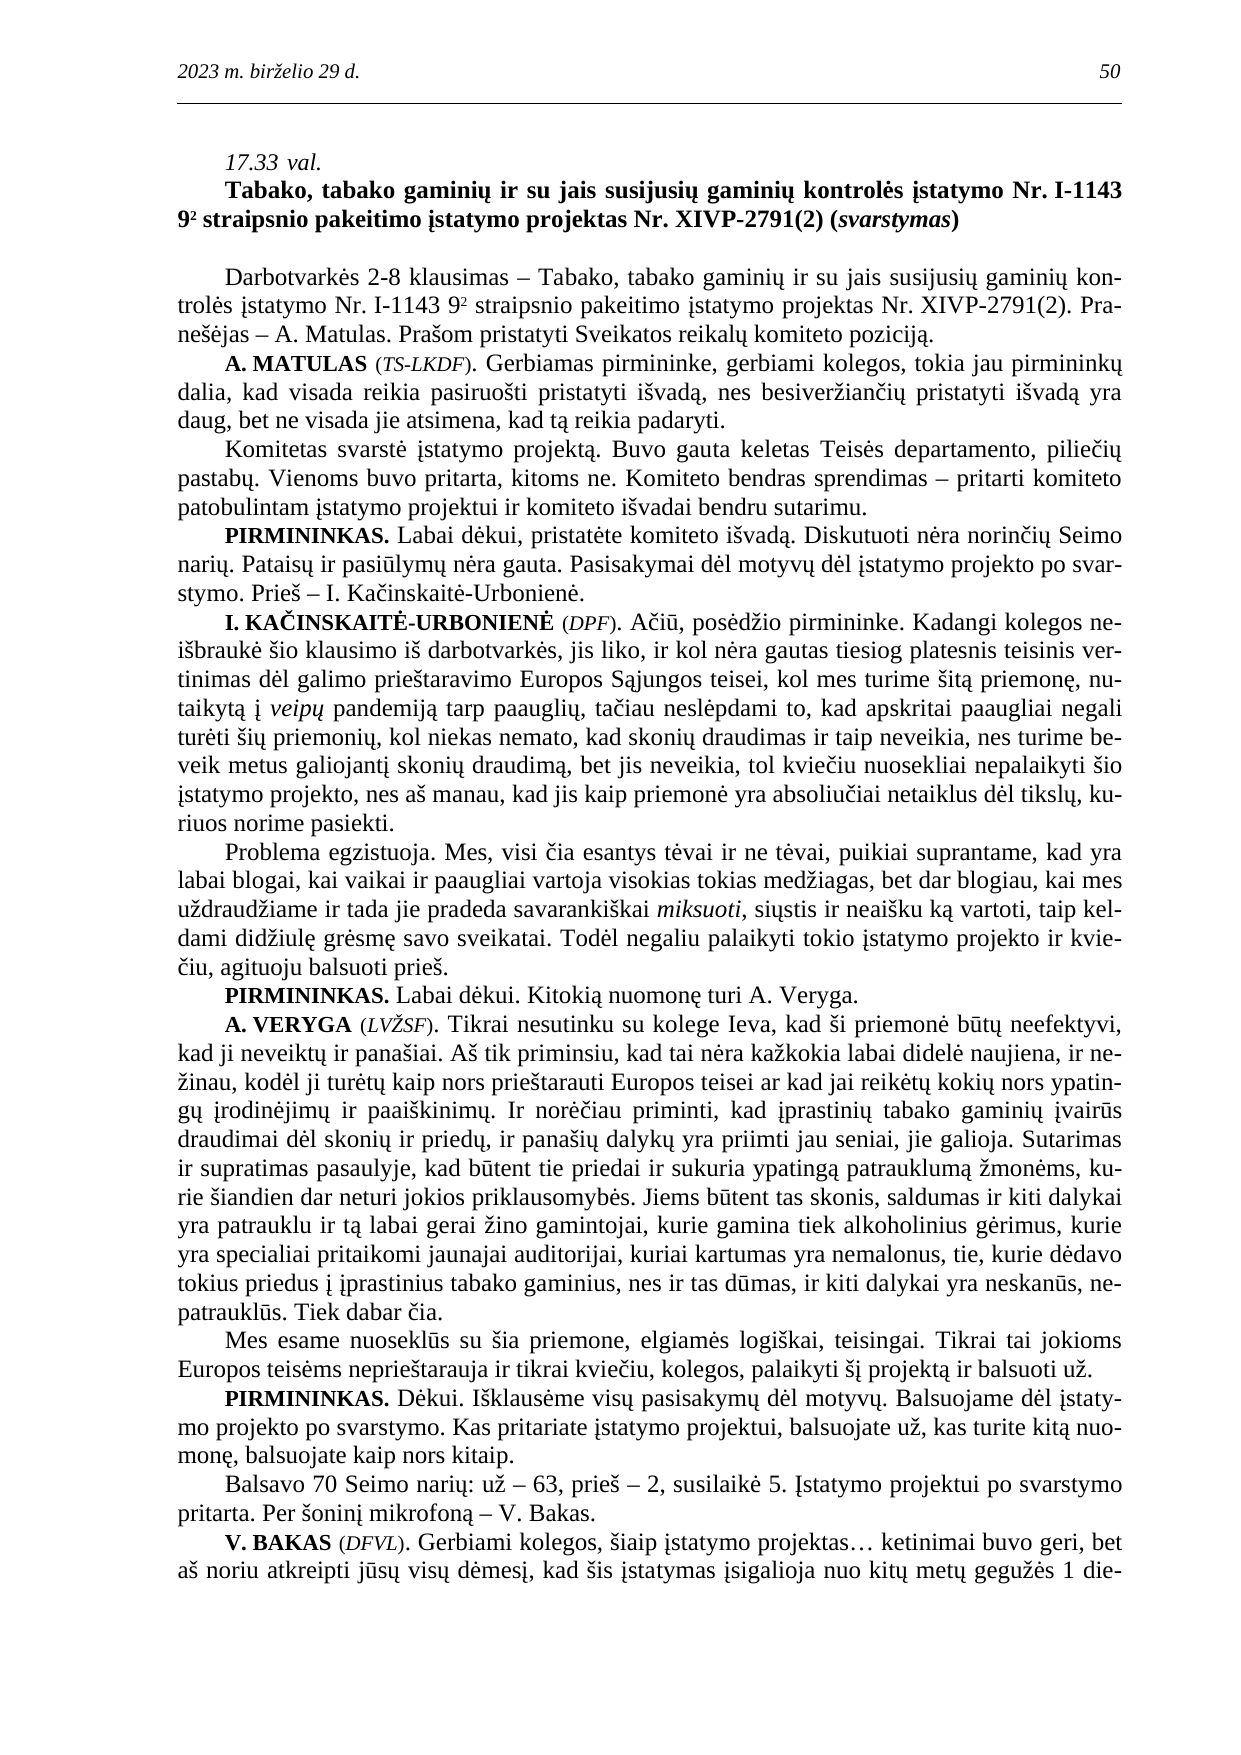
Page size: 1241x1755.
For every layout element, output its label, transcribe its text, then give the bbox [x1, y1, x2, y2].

text Dar­bo­tvarkės 2-8 klau­si­mas – Ta­ba­ko, ta­ba­ko ga­mi­nių ir su jais su­si­ju­sių ga­mi­nių kon­tro­lės įsta­ty­mo Nr. I-1143 92 straips­nio pa­kei­ti­mo įsta­ty­mo pro­jek­tas Nr. XIVP-2791(2). Pra­ne­šė­jas – A. Ma­tu­las. Pra­šom pri­sta­ty­ti Svei­ka­tos rei­ka­lų ko­mi­te­to po­zi­ci­ją. [177, 262, 1122, 348]
text I. KAČINSKAITĖ-URBONIENĖ (DPF). Ačiū, po­sė­džio pir­mi­nin­ke. Ka­dan­gi ko­le­gos ne­iš­brau­kė šio klau­si­mo iš dar­bo­tvarkės, jis li­ko, ir kol nė­ra gau­tas tie­siog pla­tes­nis tei­si­nis ver­ti­ni­mas dėl ga­li­mo prieš­ta­ra­vi­mo Eu­ro­pos Są­jun­gos tei­sei, kol mes tu­ri­me ši­tą prie­mo­nę, nu­tai­ky­tą į vei­pų pan­de­mi­ją tarp pa­aug­lių, ta­čiau ne­slėp­da­mi to, kad ap­skri­tai pa­aug­liai ne­ga­li tu­rė­ti šių prie­mo­nių, kol nie­kas ne­ma­to, kad sko­nių drau­di­mas ir taip ne­vei­kia, nes tu­ri­me be­veik me­tus ga­lio­jan­tį sko­nių drau­di­mą, bet jis ne­vei­kia, tol kvie­čiu nuo­sek­liai ne­pa­lai­ky­ti šio įsta­ty­mo pro­jek­to, nes aš ma­nau, kad jis kaip prie­mo­nė yra ab­so­liu­čiai ne­taik­lus dėl tiks­lų, ku­riuos no­ri­me pa­siek­ti. [177, 607, 1122, 837]
text V. BAKAS (DFVL). Ger­bia­mi ko­le­gos, šiaip įsta­ty­mo pro­jek­tas… ke­ti­ni­mai bu­vo ge­ri, bet aš no­riu at­kreip­ti jū­sų vi­sų dė­me­sį, kad šis įsta­ty­mas įsi­ga­lio­ja nuo ki­tų me­tų ge­gu­žės 1 die­ [177, 1527, 1122, 1584]
text PIRMININKAS. La­bai dė­kui, pri­sta­tė­te ko­mi­te­to iš­va­dą. Dis­ku­tuo­ti nė­ra no­rin­čių Sei­mo na­rių. Pa­tai­sų ir pa­siū­ly­mų nė­ra gau­ta. Pa­si­sa­ky­mai dėl mo­ty­vų dėl įsta­ty­mo pro­jek­to po svar­s­ty­mo. Prieš – I. Ka­čins­kai­tė-Ur­bo­nie­nė. [177, 520, 1122, 607]
text Ko­mi­te­tas svars­tė įsta­ty­mo pro­jek­tą. Bu­vo gau­ta ke­le­tas Tei­sės de­par­ta­men­to, pi­lie­čių pa­sta­bų. Vie­noms bu­vo pri­tar­ta, ki­toms ne. Ko­mi­te­to ben­dras spren­di­mas – pri­tar­ti ko­mi­te­to pa­to­bu­lin­tam įsta­ty­mo pro­jek­tui ir ko­mi­te­to iš­va­dai ben­dru su­ta­ri­mu. [177, 434, 1122, 520]
text 17.33 val. [224, 148, 1122, 175]
text Bal­sa­vo 70 Sei­mo na­rių: už – 63, prieš – 2, su­si­lai­kė 5. Įsta­ty­mo pro­jek­tui po svars­ty­mo pri­tar­ta. Per šo­ni­nį mik­ro­fo­ną – V. Ba­kas. [177, 1469, 1122, 1527]
text A. MATULAS (TS-LKDF). Ger­bia­mas pir­mi­nin­ke, ger­bia­mi ko­le­gos, to­kia jau pir­mi­nin­kų da­lia, kad vi­sa­da rei­kia pa­si­ruoš­ti pri­sta­ty­ti iš­va­dą, nes be­si­ver­žian­čių pri­sta­ty­ti iš­va­dą yra daug, bet ne vi­sa­da jie at­si­me­na, kad tą rei­kia pa­da­ry­ti. [177, 348, 1122, 434]
text A. VERYGA (LVŽSF). Tik­rai ne­su­tin­ku su ko­le­ge Ie­va, kad ši prie­mo­nė bū­tų ne­efek­ty­vi, kad ji ne­veik­tų ir pa­na­šiai. Aš tik pri­min­siu, kad tai nė­ra kaž­ko­kia la­bai di­de­lė nau­jie­na, ir ne­ži­nau, ko­dėl ji tu­rė­tų kaip nors prieš­ta­rau­ti Eu­ro­pos tei­sei ar kad jai rei­kė­tų ko­kių nors ypa­tin­gų įro­di­nė­ji­mų ir pa­aiš­ki­ni­mų. Ir no­rė­čiau pri­min­ti, kad įpras­ti­nių ta­ba­ko ga­mi­nių įvai­rūs drau­di­mai dėl sko­nių ir prie­dų, ir pa­na­šių da­ly­kų yra pri­im­ti jau se­niai, jie ga­lio­ja. Su­ta­ri­mas ir su­pra­ti­mas pa­sau­ly­je, kad bū­tent tie prie­dai ir su­ku­ria ypa­tin­gą pa­trauk­lu­mą žmo­nėms, ku­rie šian­dien dar ne­tu­ri jo­kios pri­klau­so­my­bės. Jiems bū­tent tas sko­nis, sal­du­mas ir ki­ti da­ly­kai yra pa­trauk­lu ir tą la­bai ge­rai ži­no ga­min­to­jai, ku­rie ga­mi­na tiek al­ko­ho­li­nius gė­ri­mus, ku­rie yra spe­cia­liai pri­tai­ko­mi jau­na­jai au­di­to­ri­jai, ku­riai kar­tu­mas yra ne­ma­lo­nus, tie, ku­rie dė­da­vo to­kius prie­dus į įpras­ti­nius ta­ba­ko ga­mi­nius, nes ir tas dū­mas, ir ki­ti da­ly­kai yra ne­ska­nūs, ne­pa­trauk­lūs. Tiek da­bar čia. [177, 1009, 1122, 1325]
text Pro­ble­ma eg­zis­tuo­ja. Mes, vi­si čia esan­tys tė­vai ir ne tė­vai, pui­kiai su­pran­ta­me, kad yra la­bai blo­gai, kai vai­kai ir pa­aug­liai var­to­ja vi­so­kias to­kias me­džia­gas, bet dar blo­giau, kai mes už­drau­džia­me ir ta­da jie pra­de­da sa­va­ran­kiš­kai mik­suo­ti, siųs­tis ir ne­aiš­ku ką var­to­ti, taip kel­da­mi di­džiu­lę grės­mę sa­vo svei­ka­tai. To­dėl ne­ga­liu pa­lai­ky­ti to­kio įsta­ty­mo pro­jek­to ir kvie­čiu, agi­tuo­ju bal­suo­ti prieš. [177, 837, 1122, 980]
text Mes esa­me nuo­sek­lūs su šia prie­mo­ne, el­gia­mės lo­giš­kai, tei­sin­gai. Tik­rai tai jo­kioms Eu­ro­pos tei­sėms ne­pri­eš­ta­rau­ja ir tik­rai kvie­čiu, ko­le­gos, pa­lai­ky­ti šį pro­jek­tą ir bal­suo­ti už. [177, 1325, 1122, 1383]
text PIRMININKAS. La­bai dė­kui. Ki­to­kią nuo­mo­nę tu­ri A. Ve­ry­ga. [177, 980, 1122, 1009]
text PIRMININKAS. Dė­kui. Iš­klau­sė­me vi­sų pa­si­sa­ky­mų dėl mo­ty­vų. Bal­suo­ja­me dėl įsta­ty­mo pro­jek­to po svars­ty­mo. Kas pri­ta­ria­te įsta­ty­mo pro­jek­tui, bal­suo­ja­te už, kas tu­ri­te ki­tą nuo­mo­nę, bal­suo­ja­te kaip nors ki­taip. [177, 1383, 1122, 1469]
text Ta­ba­ko, ta­ba­ko ga­mi­nių ir su jais su­si­ju­sių ga­mi­nių kon­tro­lės įsta­ty­mo Nr. I-1143 92 straips­nio pa­kei­ti­mo įsta­ty­mo pro­jek­tas Nr. XIVP-2791(2) (svars­ty­mas) [177, 175, 1122, 233]
